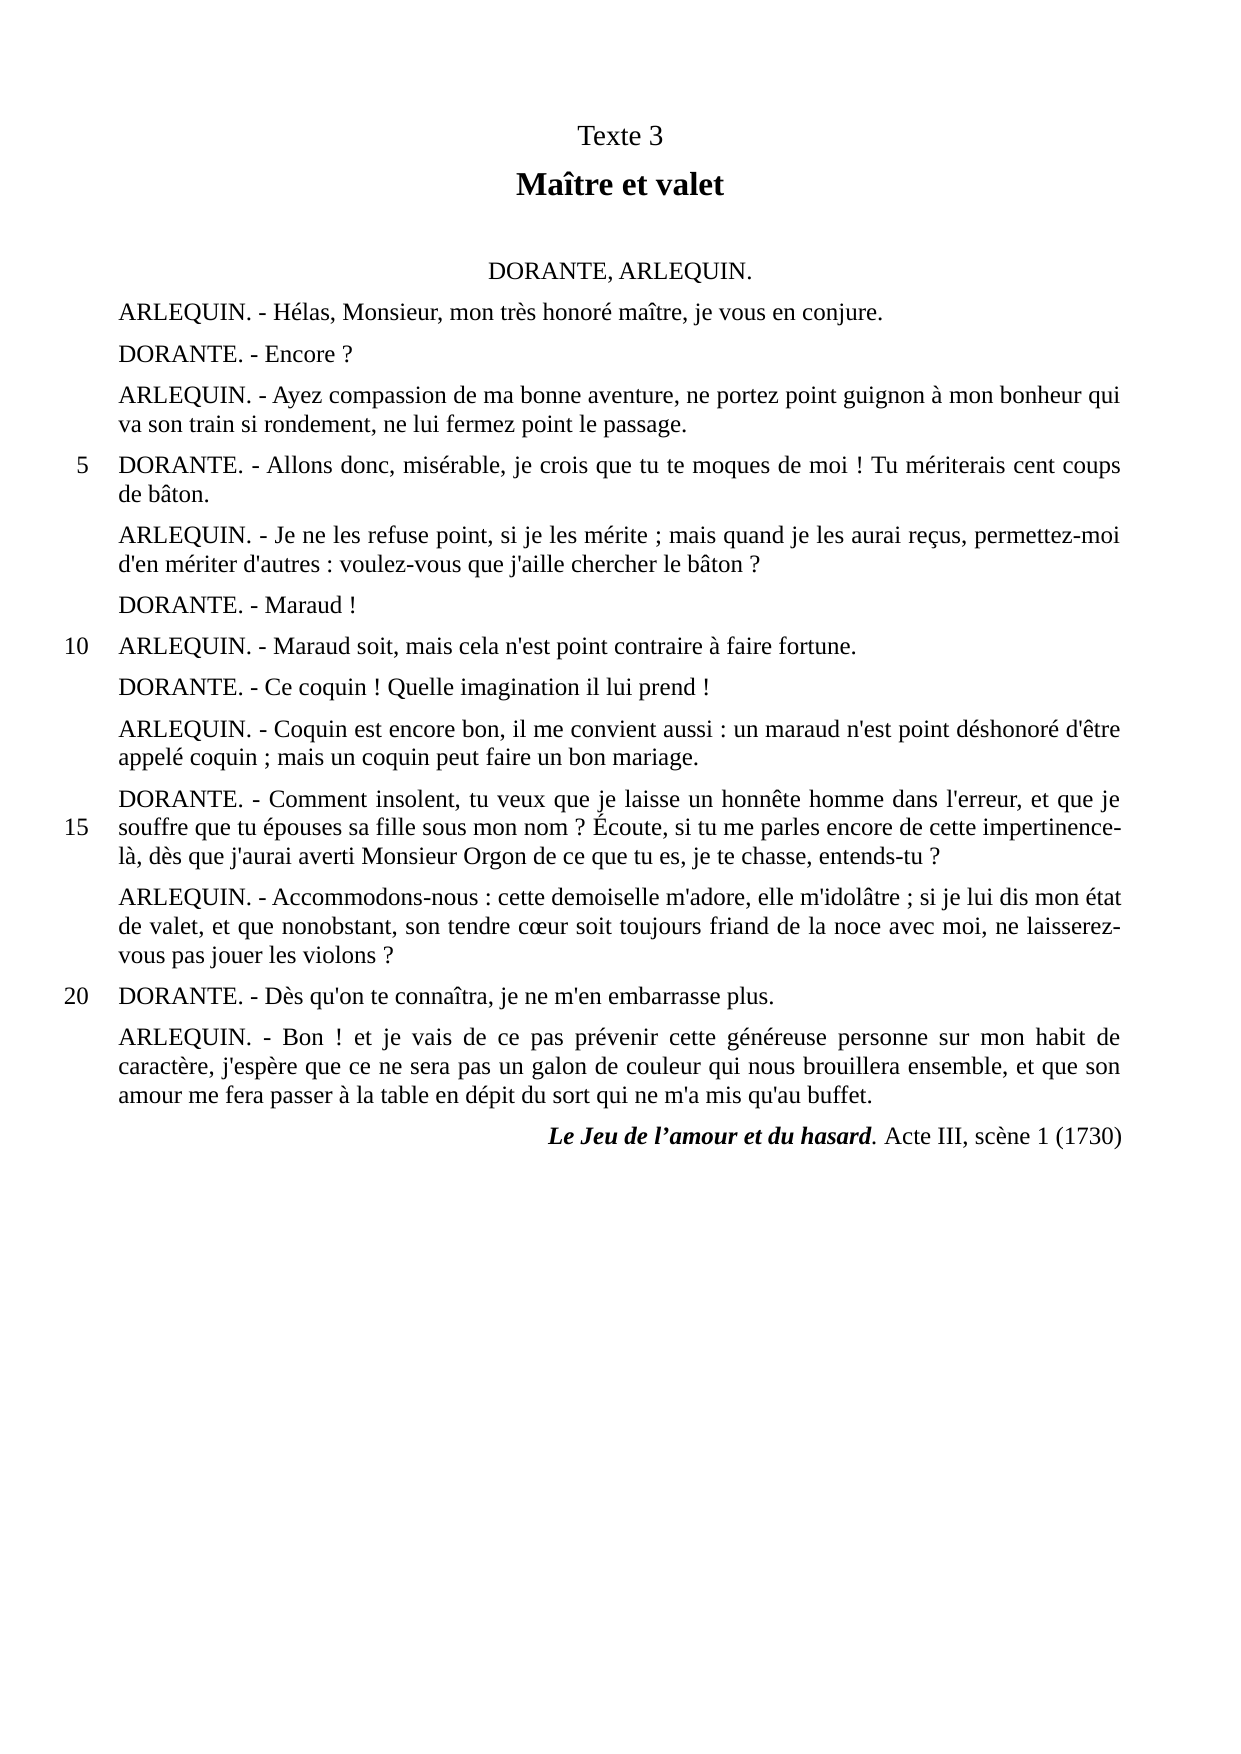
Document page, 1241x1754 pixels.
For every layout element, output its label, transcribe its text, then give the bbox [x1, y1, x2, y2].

text DORANTE. - Comment insolent, tu veux que je laisse un honnête homme dans l'erreur, et que je souffre que tu épouses sa fille sous mon nom ? Écoute, si tu me parles encore de cette impertinence-là, dès que j'aurai averti Monsieur Orgon de ce que tu es, je te chasse, entends-tu ? [118, 784, 1122, 870]
text DORANTE. - Dès qu'on te connaîtra, je ne m'en embarrasse plus. [118, 981, 1122, 1010]
text ARLEQUIN. - Je ne les refuse point, si je les mérite ; mais quand je les aurai reçus, permettez-moi d'en mériter d'autres : voulez-vous que j'aille chercher le bâton ? [118, 520, 1122, 577]
text Maître et valet [118, 164, 1122, 202]
text ARLEQUIN. - Hélas, Monsieur, mon très honoré maître, je vous en conjure. [118, 297, 1122, 326]
text ARLEQUIN. - Coquin est encore bon, il me convient aussi : un maraud n'est point déshonoré d'être appelé coquin ; mais un coquin peut faire un bon mariage. [118, 714, 1122, 771]
text Le Jeu de l’amour et du hasard. Acte III, scène 1 (1730) [118, 1121, 1122, 1150]
text DORANTE, ARLEQUIN. [118, 256, 1122, 285]
text ARLEQUIN. - Accommodons-nous : cette demoiselle m'adore, elle m'idolâtre ; si je lui dis mon état de valet, et que nonobstant, son tendre cœur soit toujours friand de la noce avec moi, ne laisserez-vous pas jouer les violons ? [118, 882, 1122, 969]
text DORANTE. - Ce coquin ! Quelle imagination il lui prend ! [118, 672, 1122, 701]
text ARLEQUIN. - Maraud soit, mais cela n'est point contraire à faire fortune. [118, 631, 1122, 660]
text DORANTE. - Maraud ! [118, 590, 1122, 619]
text ARLEQUIN. - Ayez compassion de ma bonne aventure, ne portez point guignon à mon bonheur qui va son train si rondement, ne lui fermez point le passage. [118, 380, 1122, 437]
text ARLEQUIN. - Bon ! et je vais de ce pas prévenir cette généreuse personne sur mon habit de caractère, j'espère que ce ne sera pas un galon de couleur qui nous brouillera ensemble, et que son amour me fera passer à la table en dépit du sort qui ne m'a mis qu'au buffet. [118, 1022, 1122, 1109]
text DORANTE. - Encore ? [118, 339, 1122, 367]
text Texte 3 [118, 118, 1122, 152]
text DORANTE. - Allons donc, misérable, je crois que tu te moques de moi ! Tu mériterais cent coups de bâton. [118, 450, 1122, 507]
